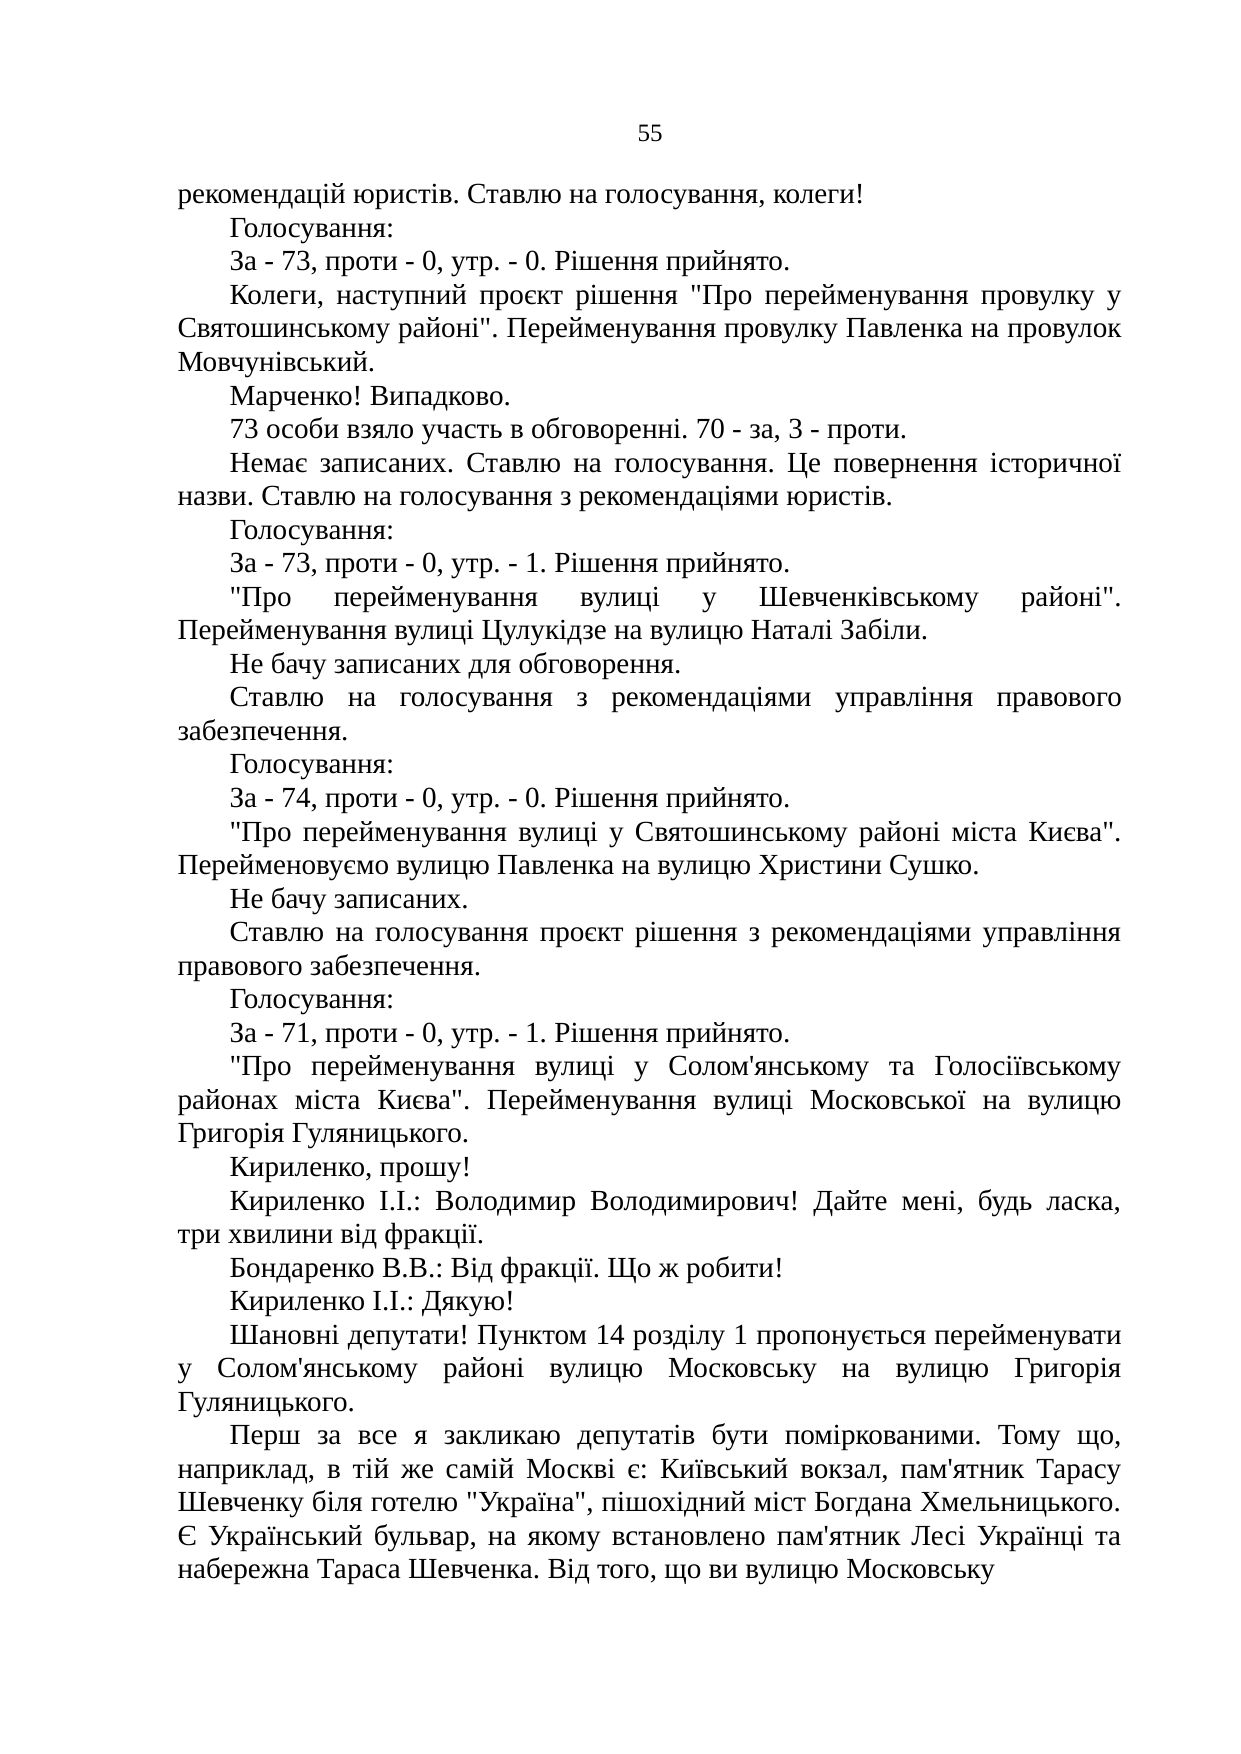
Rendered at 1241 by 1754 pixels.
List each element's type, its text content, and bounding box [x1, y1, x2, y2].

text За - 74, проти - 0, утр. - 0. Рішення прийнято. [177, 780, 1122, 814]
text Кириленко, прошу! [177, 1149, 1122, 1183]
text Колеги, наступний проєкт рішення "Про перейменування провулку у Святошинському районі". Перейменування провулку Павленка на провулок Мовчунівський. [177, 277, 1122, 378]
text Голосування: [177, 512, 1122, 545]
text За - 71, проти - 0, утр. - 1. Рішення прийнято. [177, 1015, 1122, 1048]
text За - 73, проти - 0, утр. - 1. Рішення прийнято. [177, 545, 1122, 579]
text Бондаренко В.В.: Від фракції. Що ж робити! [177, 1250, 1122, 1283]
text Не бачу записаних для обговорення. [177, 646, 1122, 679]
text Ставлю на голосування з рекомендаціями управління правового забезпечення. [177, 679, 1122, 747]
text Голосування: [177, 747, 1122, 780]
text 73 особи взяло участь в обговоренні. 70 - за, 3 - проти. [177, 411, 1122, 445]
text Немає записаних. Ставлю на голосування. Це повернення історичної назви. Ставлю на голосування з рекомендаціями юристів. [177, 445, 1122, 512]
text Голосування: [177, 210, 1122, 243]
text За - 73, проти - 0, утр. - 0. Рішення прийнято. [177, 243, 1122, 277]
text Кириленко І.І.: Володимир Володимирович! Дайте мені, будь ласка, три хвилини від фракції. [177, 1183, 1122, 1250]
text Голосування: [177, 981, 1122, 1015]
text Перш за все я закликаю депутатів бути поміркованими. Тому що, наприклад, в тій же самій Москві є: Київський вокзал, пам'ятник Тарасу Шевченку біля готелю "Україна", пішохідний міст Богдана Хмельницького. Є Український бульвар, на якому встановлено пам'ятник Лесі Українці та набережна Тараса Шевченка. Від того, що ви вулицю Московську [177, 1417, 1122, 1585]
text "Про перейменування вулиці у Солом'янському та Голосіївському районах міста Києва". Перейменування вулиці Московської на вулицю Григорія Гуляницького. [177, 1048, 1122, 1149]
text "Про перейменування вулиці у Шевченківському районі". Перейменування вулиці Цулукідзе на вулицю Наталі Забіли. [177, 579, 1122, 646]
text "Про перейменування вулиці у Святошинському районі міста Києва". Перейменовуємо вулицю Павленка на вулицю Христини Сушко. [177, 814, 1122, 881]
text Кириленко І.І.: Дякую! [177, 1283, 1122, 1317]
text Марченко! Випадково. [177, 378, 1122, 411]
text рекомендацій юристів. Ставлю на голосування, колеги! [177, 176, 1122, 210]
text Не бачу записаних. [177, 881, 1122, 914]
text Ставлю на голосування проєкт рішення з рекомендаціями управління правового забезпечення. [177, 914, 1122, 981]
text Шановні депутати! Пунктом 14 розділу 1 пропонується перейменувати у Солом'янському районі вулицю Московську на вулицю Григорія Гуляницького. [177, 1317, 1122, 1417]
